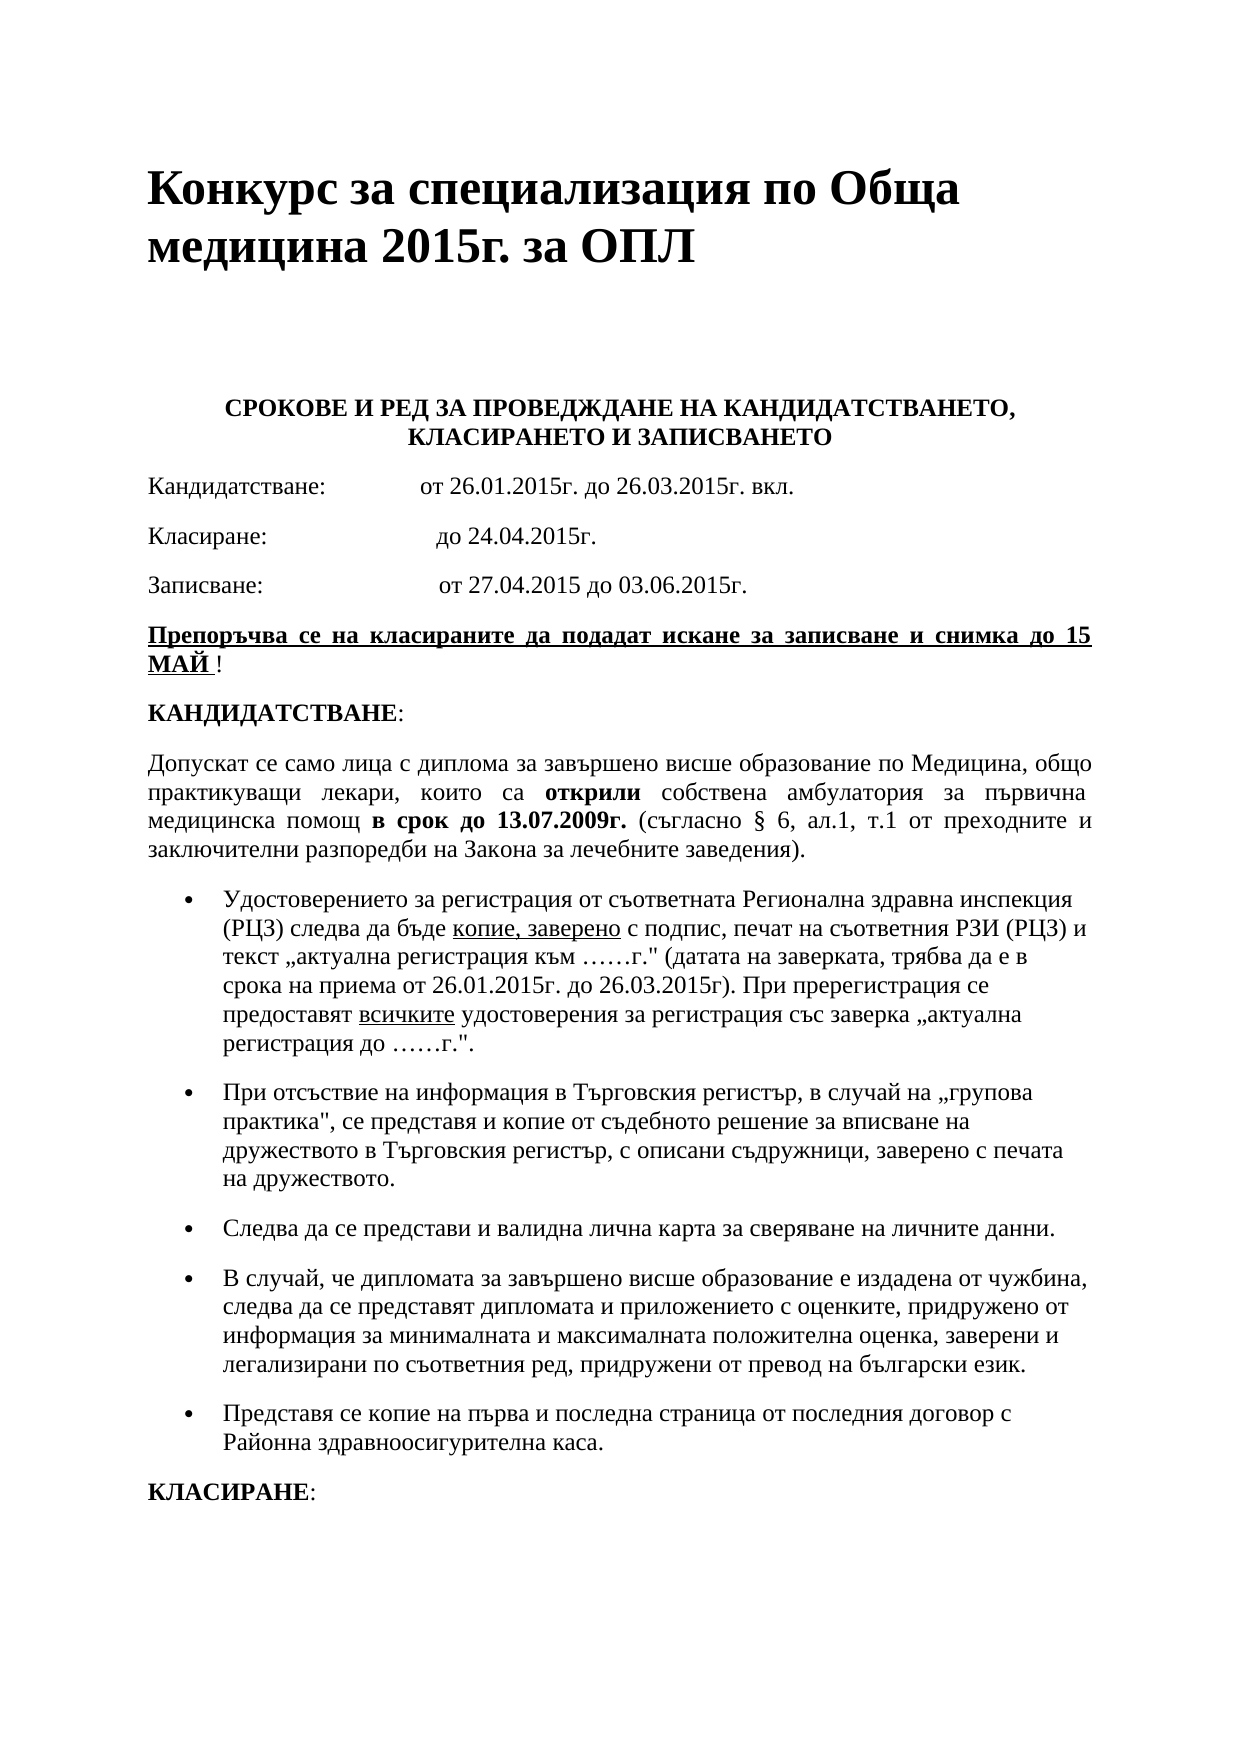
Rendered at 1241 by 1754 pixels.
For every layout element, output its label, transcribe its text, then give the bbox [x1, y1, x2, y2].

list В случай, че дипломата за завършено висше образование е издадена от чужбина, следва да се представят дипломата и приложението с оценките, придружено от информация за минималната и максималната положителна оценка, заверени и легализирани по съответния ред, придружени от превод на български език. [185, 1263, 1093, 1378]
list Следва да се представи и валидна лична карта за сверяване на личните данни. [185, 1213, 1093, 1242]
text КЛАСИРАНЕ: [148, 1477, 1093, 1506]
text Препоръчва се на класираните да подадат искане за записване и снимка до 15 МАЙ ! [148, 620, 1093, 678]
text Кандидатстване: от 26.01.2015г. до 26.03.2015г. вкл. [148, 471, 1093, 500]
text Конкурс за специализация по Обща медицина 2015г. за ОПЛ [148, 158, 1093, 273]
text КАНДИДАТСТВАНЕ: [148, 698, 1093, 727]
text Записване: от 27.04.2015 до 03.06.2015г. [148, 571, 1093, 599]
text Допускат се само лица с диплома за завършено висше образование по Медицина, общо практикуващи лекари, които са открили собствена амбулатория за първична медицинска помощ в срок до 13.07.2009г. (съгласно § 6, ал.1, т.1 от преходните и заключителни разпоредби на Закона за лечебните заведения). [148, 748, 1093, 863]
list При отсъствие на информация в Търговския регистър, в случай на „групова практика", се представя и копие от съдебното решение за вписване на дружеството в Търговския регистър, с описани съдружници, заверено с печата на дружеството. [185, 1077, 1093, 1192]
text СРОКОВЕ И РЕД ЗА ПРОВЕДЖДАНЕ НА КАНДИДАТСТВАНЕТО, КЛАСИРАНЕТО И ЗАПИСВАНЕТО [148, 393, 1093, 451]
text Класиране: до 24.04.2015г. [148, 521, 1093, 550]
list Удостоверението за регистрация от съответната Регионална здравна инспекция (РЦЗ) следва да бъде копие, заверено с подпис, печат на съответния РЗИ (РЦЗ) и текст „актуална регистрация към ……г." (датата на заверката, трябва да е в срока на приема от 26.01.2015г. до 26.03.2015г). При пререгистрация се предоставят всичките удостоверения за регистрация със заверка „актуална регистрация до ……г.". [185, 884, 1093, 1056]
list Представя се копие на първа и последна страница от последния договор с Районна здравноосигурителна каса. [185, 1398, 1093, 1456]
